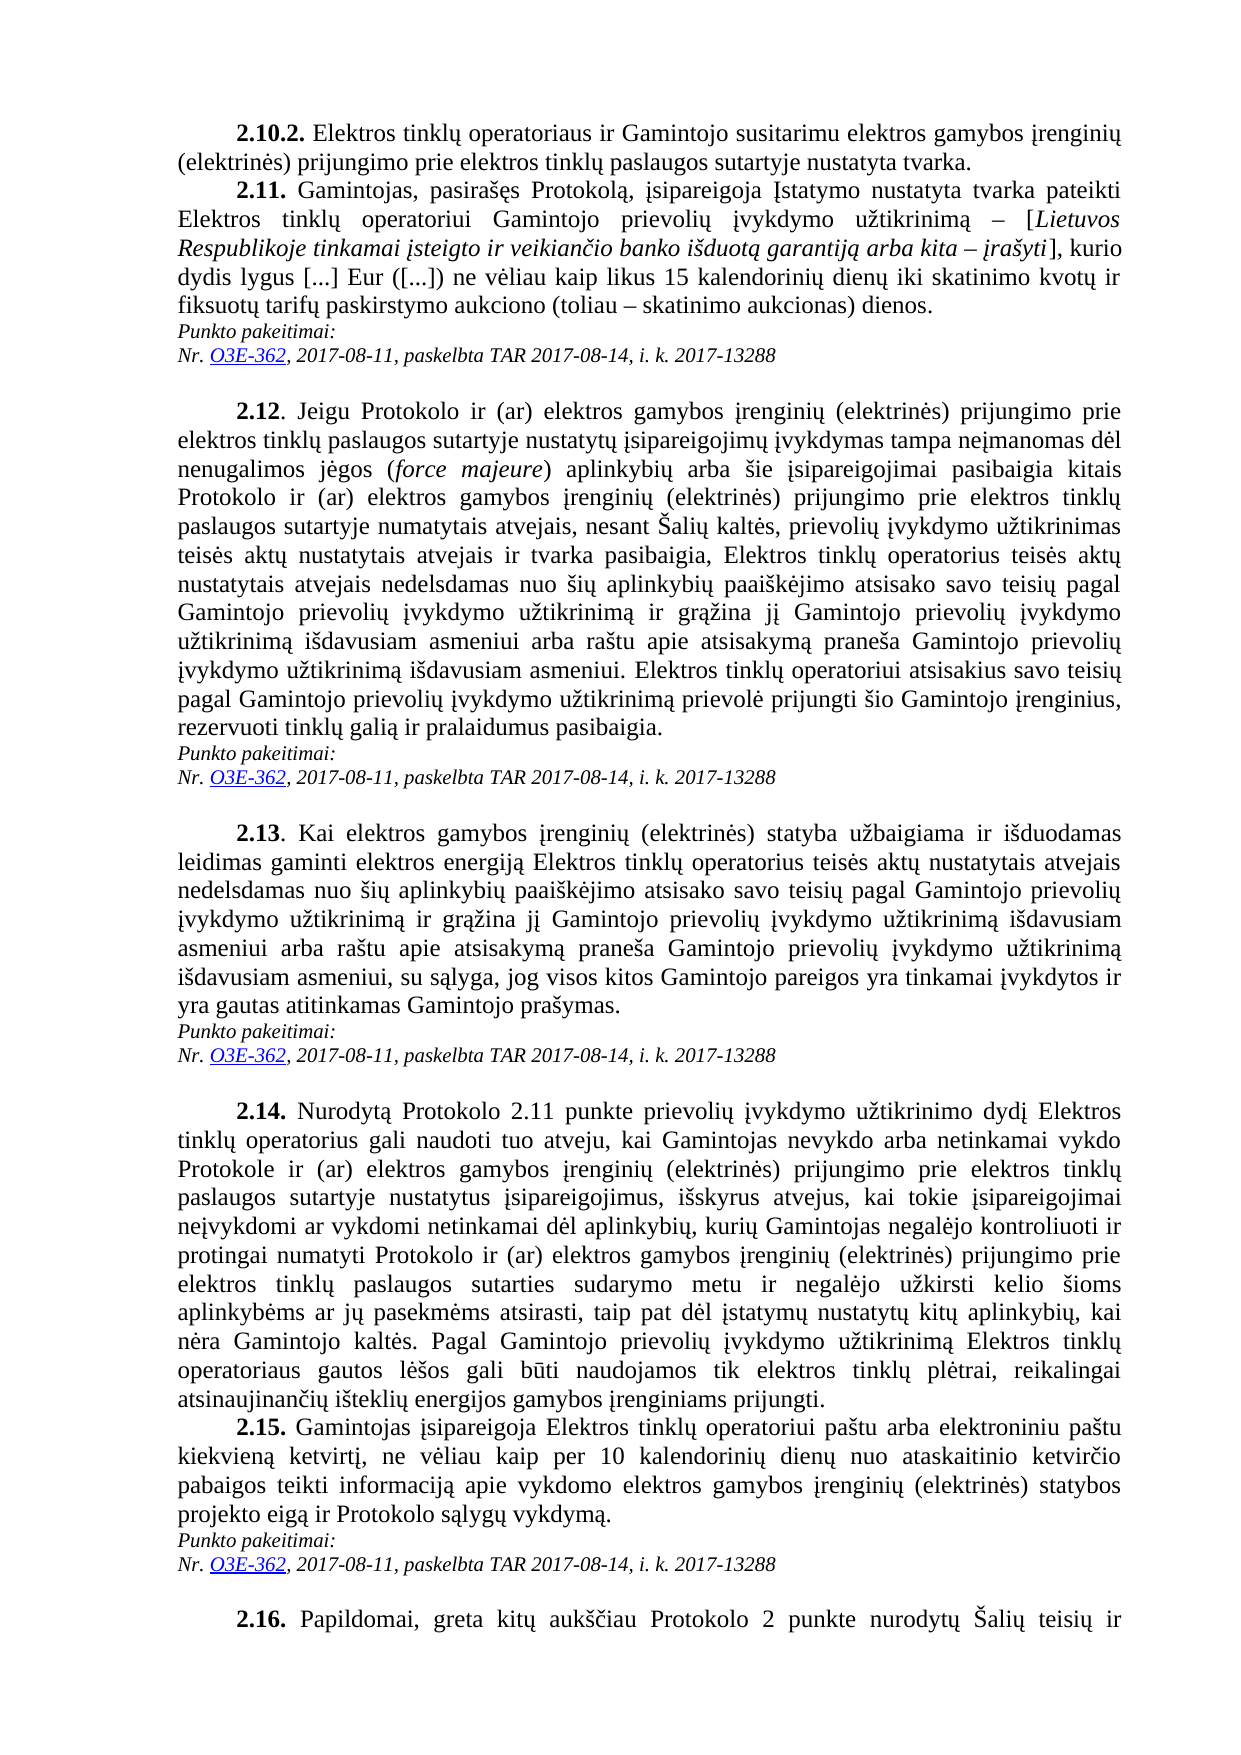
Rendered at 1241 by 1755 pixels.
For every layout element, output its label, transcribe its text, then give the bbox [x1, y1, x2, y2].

text Punkto pakeitimai: [177, 1527, 1122, 1552]
text Punkto pakeitimai: [177, 741, 1122, 765]
text Nr. O3E-362, 2017-08-11, paskelbta TAR 2017-08-14, i. k. 2017-13288 [177, 343, 1122, 367]
text 2.15. Gamintojas įsipareigoja Elektros tinklų operatoriui paštu arba elektroniniu paštu kiekvieną ketvirtį, ne vėliau kaip per 10 kalendorinių dienų nuo ataskaitinio ketvirčio pabaigos teikti informaciją apie vykdomo elektros gamybos įrenginių (elektrinės) statybos projekto eigą ir Protokolo sąlygų vykdymą. [177, 1412, 1122, 1527]
text Nr. O3E-362, 2017-08-11, paskelbta TAR 2017-08-14, i. k. 2017-13288 [177, 765, 1122, 789]
text Nr. O3E-362, 2017-08-11, paskelbta TAR 2017-08-14, i. k. 2017-13288 [177, 1552, 1122, 1576]
text 2.12. Jeigu Protokolo ir (ar) elektros gamybos įrenginių (elektrinės) prijungimo prie elektros tinklų paslaugos sutartyje nustatytų įsipareigojimų įvykdymas tampa neįmanomas dėl nenugalimos jėgos (force majeure) aplinkybių arba šie įsipareigojimai pasibaigia kitais Protokolo ir (ar) elektros gamybos įrenginių (elektrinės) prijungimo prie elektros tinklų paslaugos sutartyje numatytais atvejais, nesant Šalių kaltės, prievolių įvykdymo užtikrinimas teisės aktų nustatytais atvejais ir tvarka pasibaigia, Elektros tinklų operatorius teisės aktų nustatytais atvejais nedelsdamas nuo šių aplinkybių paaiškėjimo atsisako savo teisių pagal Gamintojo prievolių įvykdymo užtikrinimą ir grąžina jį Gamintojo prievolių įvykdymo užtikrinimą išdavusiam asmeniui arba raštu apie atsisakymą praneša Gamintojo prievolių įvykdymo užtikrinimą išdavusiam asmeniui. Elektros tinklų operatoriui atsisakius savo teisių pagal Gamintojo prievolių įvykdymo užtikrinimą prievolė prijungti šio Gamintojo įrenginius, rezervuoti tinklų galią ir pralaidumus pasibaigia. [177, 396, 1122, 741]
text Punkto pakeitimai: [177, 319, 1122, 343]
text 2.16. Papildomai, greta kitų aukščiau Protokolo 2 punkte nurodytų Šalių teisių ir [177, 1604, 1122, 1633]
text Punkto pakeitimai: [177, 1019, 1122, 1043]
text 2.10.2. Elektros tinklų operatoriaus ir Gamintojo susitarimu elektros gamybos įrenginių (elektrinės) prijungimo prie elektros tinklų paslaugos sutartyje nustatyta tvarka. [177, 118, 1122, 176]
text 2.13. Kai elektros gamybos įrenginių (elektrinės) statyba užbaigiama ir išduodamas leidimas gaminti elektros energiją Elektros tinklų operatorius teisės aktų nustatytais atvejais nedelsdamas nuo šių aplinkybių paaiškėjimo atsisako savo teisių pagal Gamintojo prievolių įvykdymo užtikrinimą ir grąžina jį Gamintojo prievolių įvykdymo užtikrinimą išdavusiam asmeniui arba raštu apie atsisakymą praneša Gamintojo prievolių įvykdymo užtikrinimą išdavusiam asmeniui, su sąlyga, jog visos kitos Gamintojo pareigos yra tinkamai įvykdytos ir yra gautas atitinkamas Gamintojo prašymas. [177, 818, 1122, 1019]
text Nr. O3E-362, 2017-08-11, paskelbta TAR 2017-08-14, i. k. 2017-13288 [177, 1043, 1122, 1067]
text 2.11. Gamintojas, pasirašęs Protokolą, įsipareigoja Įstatymo nustatyta tvarka pateikti Elektros tinklų operatoriui Gamintojo prievolių įvykdymo užtikrinimą – [Lietuvos Respublikoje tinkamai įsteigto ir veikiančio banko išduotą garantiją arba kita – įrašyti], kurio dydis lygus [...] Eur ([...]) ne vėliau kaip likus 15 kalendorinių dienų iki skatinimo kvotų ir fiksuotų tarifų paskirstymo aukciono (toliau – skatinimo aukcionas) dienos. [177, 176, 1122, 319]
text 2.14. Nurodytą Protokolo 2.11 punkte prievolių įvykdymo užtikrinimo dydį Elektros tinklų operatorius gali naudoti tuo atveju, kai Gamintojas nevykdo arba netinkamai vykdo Protokole ir (ar) elektros gamybos įrenginių (elektrinės) prijungimo prie elektros tinklų paslaugos sutartyje nustatytus įsipareigojimus, išskyrus atvejus, kai tokie įsipareigojimai neįvykdomi ar vykdomi netinkamai dėl aplinkybių, kurių Gamintojas negalėjo kontroliuoti ir protingai numatyti Protokolo ir (ar) elektros gamybos įrenginių (elektrinės) prijungimo prie elektros tinklų paslaugos sutarties sudarymo metu ir negalėjo užkirsti kelio šioms aplinkybėms ar jų pasekmėms atsirasti, taip pat dėl įstatymų nustatytų kitų aplinkybių, kai nėra Gamintojo kaltės. Pagal Gamintojo prievolių įvykdymo užtikrinimą Elektros tinklų operatoriaus gautos lėšos gali būti naudojamos tik elektros tinklų plėtrai, reikalingai atsinaujinančių išteklių energijos gamybos įrenginiams prijungti. [177, 1096, 1122, 1412]
